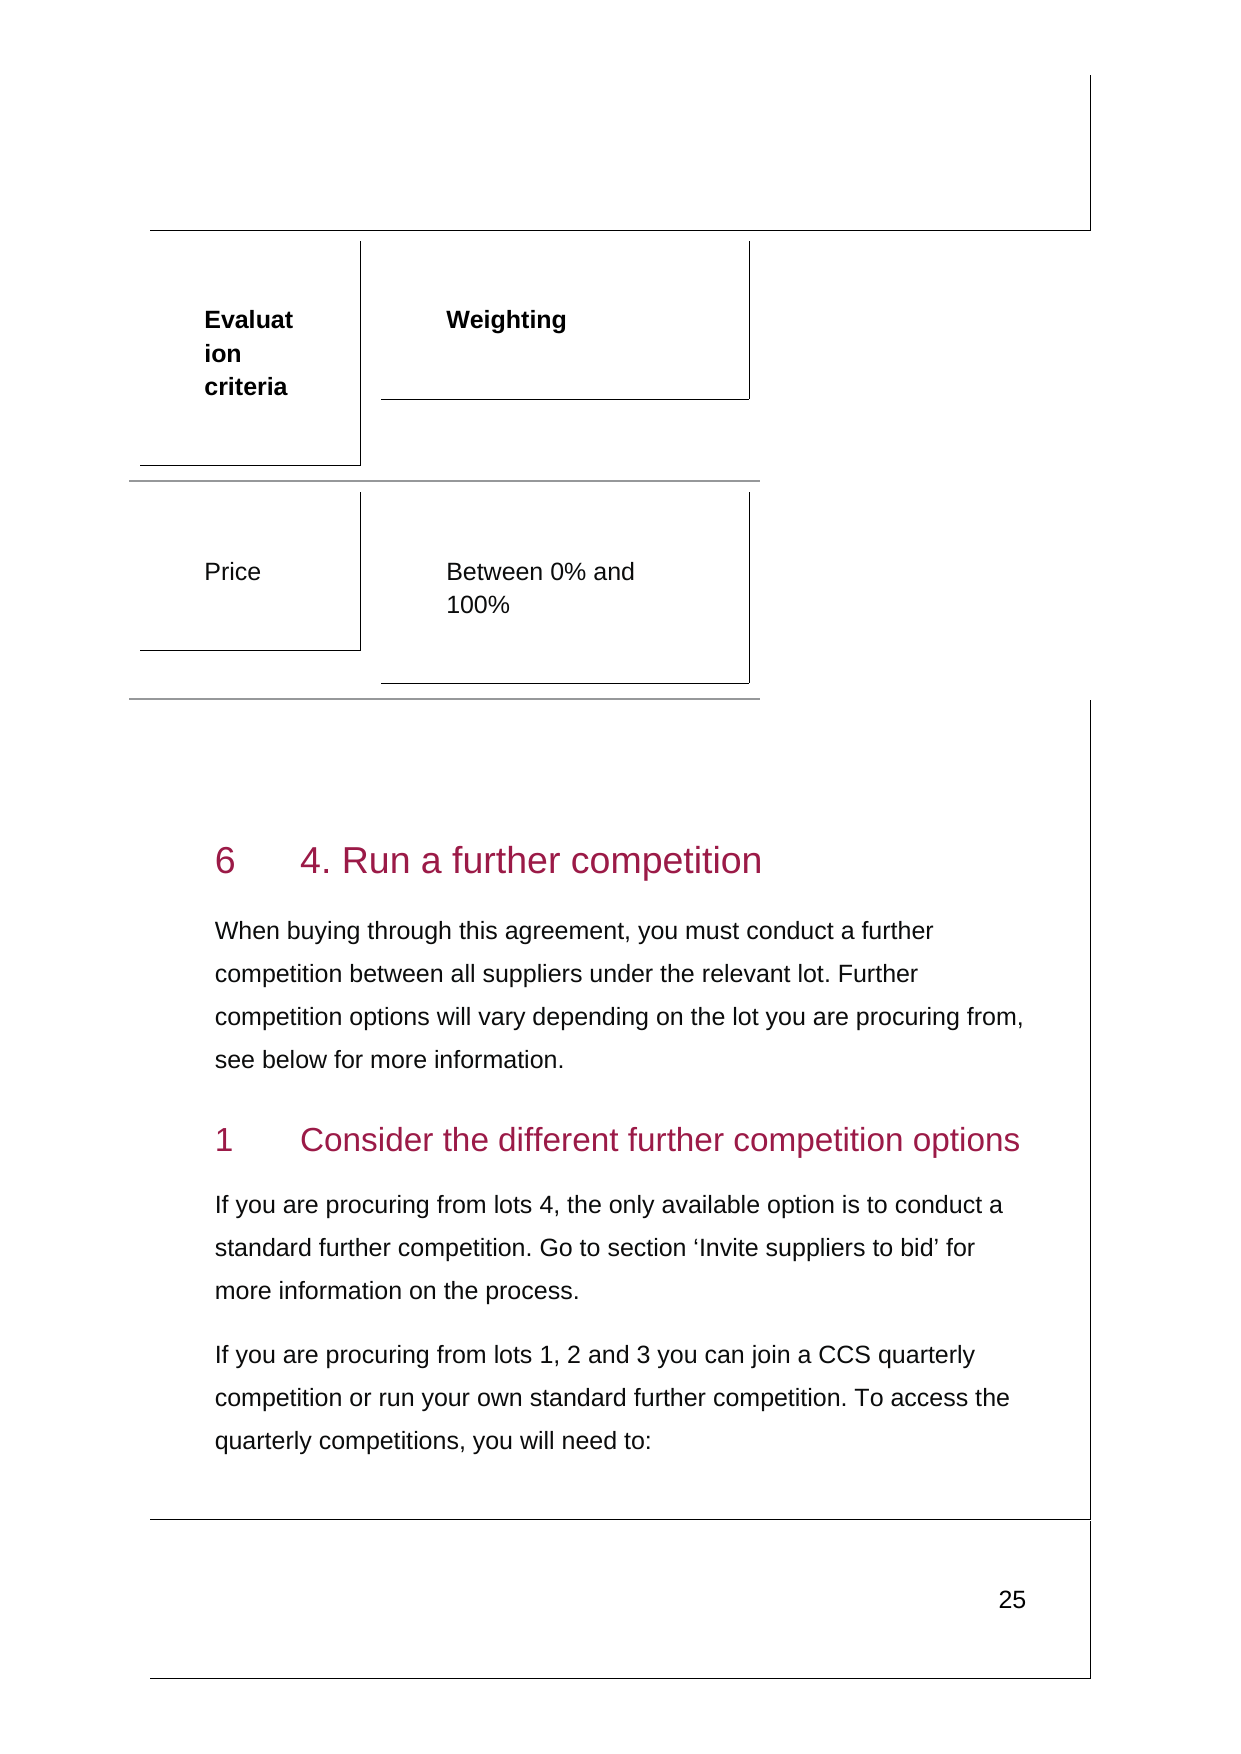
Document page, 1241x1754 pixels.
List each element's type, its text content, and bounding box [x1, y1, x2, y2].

subtitle 4. Run a further competition [150, 774, 1091, 851]
text If you are procuring from lots 4, the only available option is to conduct a standard further competition. Go to section ‘Invite suppliers to bid’ for more information on the process. [150, 1125, 1091, 1275]
table_cell Price [129, 482, 371, 698]
text If you are procuring from lots 1, 2 and 3 you can join a CCS quarterly competition or run your own standard further competition. To access the quarterly competitions, you will need to: [150, 1275, 1091, 1519]
table_header Evaluation criteria [129, 231, 371, 479]
table_header Weighting [371, 231, 760, 479]
table_cell Between 0% and 100% [371, 482, 760, 698]
text When buying through this agreement, you must conduct a further competition between all suppliers under the relevant lot. Further competition options will vary depending on the lot you are procuring from, see below for more information. [150, 851, 1091, 1055]
subtitle Consider the different further competition options [150, 1055, 1091, 1125]
